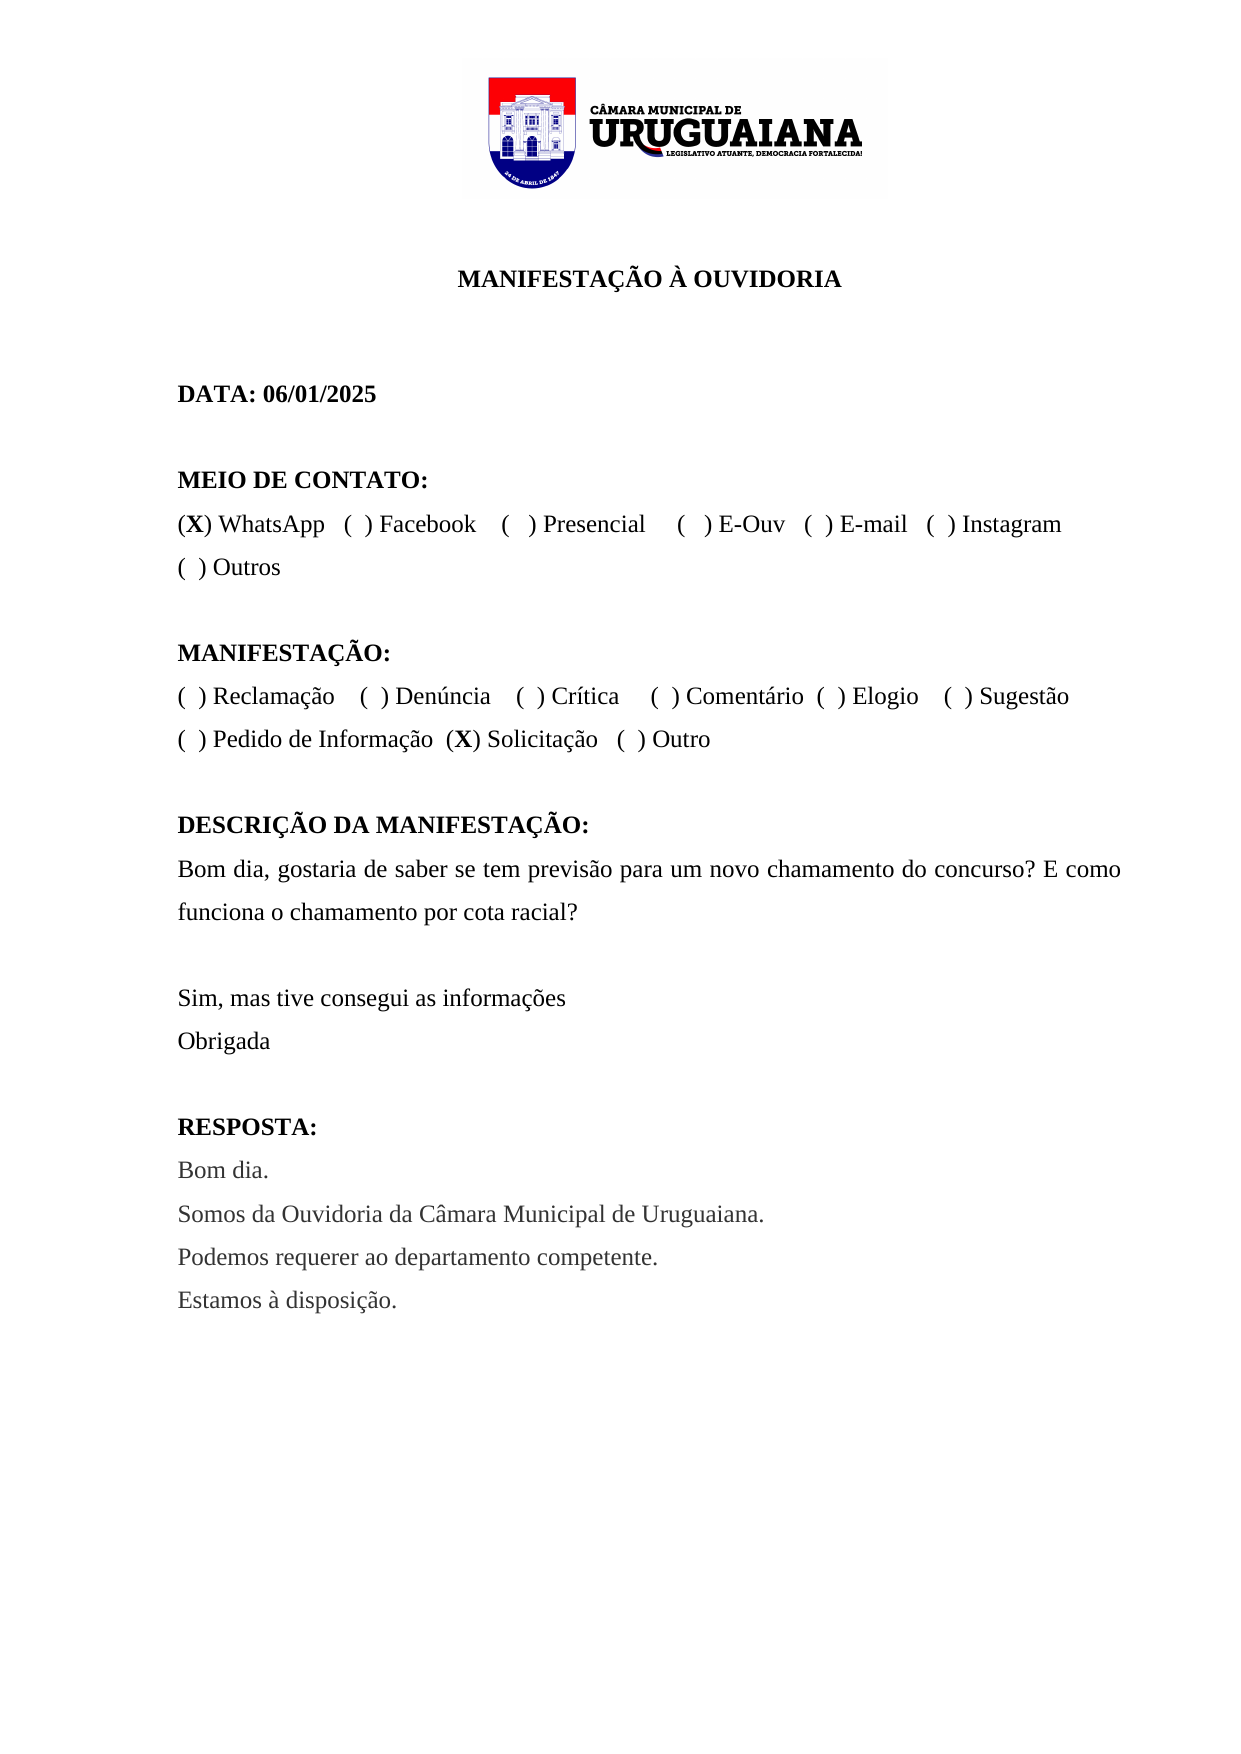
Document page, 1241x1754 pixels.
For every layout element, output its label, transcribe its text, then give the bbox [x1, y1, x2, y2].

text DATA: 06/01/2025 [177, 379, 1122, 408]
text ( ) Outros [177, 552, 1122, 581]
picture [462, 58, 888, 199]
text Bom dia, gostaria de saber se tem previsão para um novo chamamento do concurso? E como funciona o chamamento por cota racial? [177, 854, 1122, 926]
text Sim, mas tive consegui as informações [177, 983, 1122, 1012]
text Obrigada [177, 1026, 1122, 1055]
text MEIO DE CONTATO: [177, 466, 1122, 494]
text MANIFESTAÇÃO: [177, 638, 1122, 667]
list Estamos à disposição. [177, 1285, 1122, 1314]
text MANIFESTAÇÃO À OUVIDORIA [177, 264, 1122, 293]
list Podemos requerer ao departamento competente. [177, 1242, 1122, 1271]
list Somos da Ouvidoria da Câmara Municipal de Uruguaiana. [177, 1199, 1122, 1227]
list Bom dia. [177, 1156, 1122, 1184]
text ( ) Pedido de Informação (X) Solicitação ( ) Outro [177, 724, 1122, 753]
text ( ) Reclamação ( ) Denúncia ( ) Crítica ( ) Comentário ( ) Elogio ( ) Sugestão [177, 681, 1122, 710]
text DESCRIÇÃO DA MANIFESTAÇÃO: [177, 811, 1122, 839]
list RESPOSTA: [177, 1112, 1122, 1141]
text (X) WhatsApp ( ) Facebook ( ) Presencial ( ) E-Ouv ( ) E-mail ( ) Instagram [177, 509, 1122, 537]
